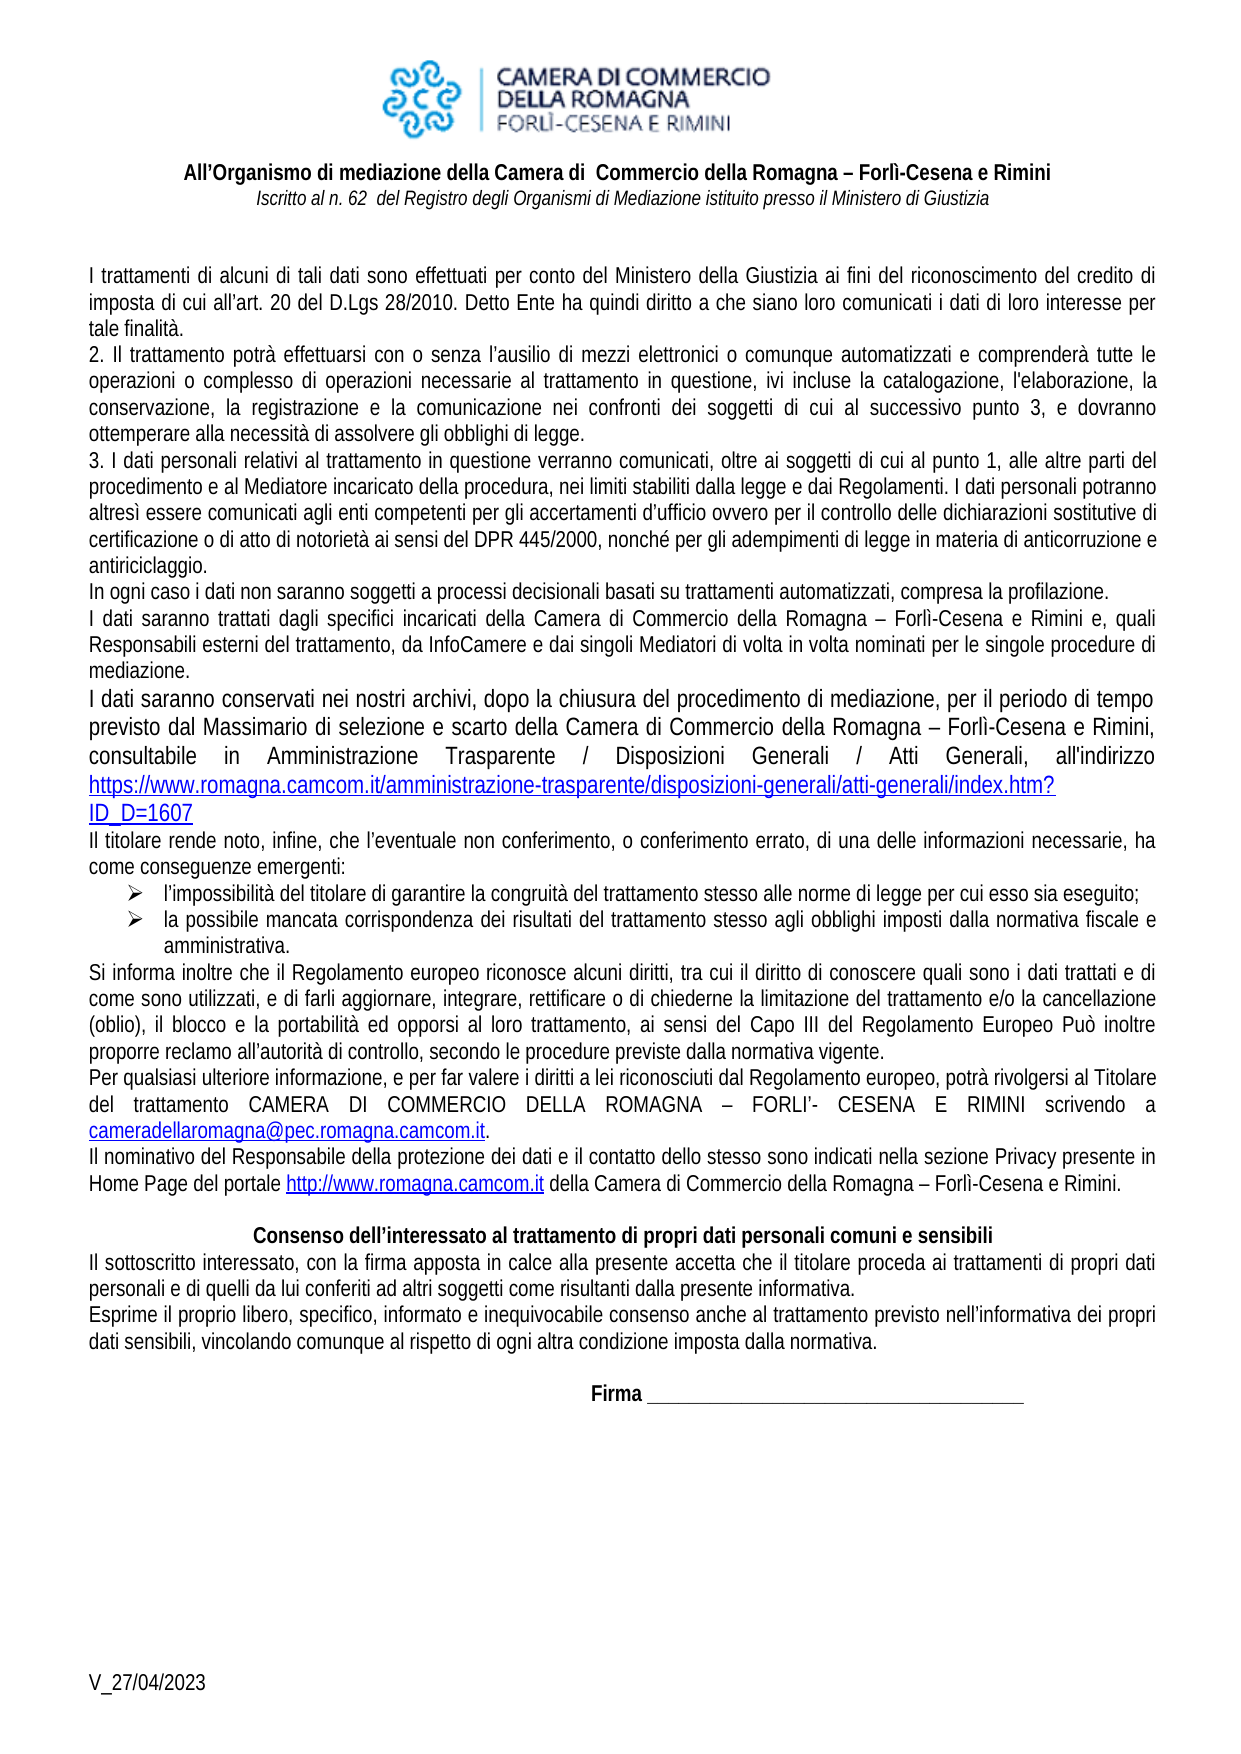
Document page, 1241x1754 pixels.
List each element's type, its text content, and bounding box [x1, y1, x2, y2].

text Il titolare rende noto, infine, che l’eventuale non conferimento, o conferimento errato, di una delle informazioni necessarie, ha come conseguenze emergenti: [89, 827, 1157, 880]
text I dati saranno conservati nei nostri archivi, dopo la chiusura del procedimento di mediazione, per il periodo di tempo previsto dal Massimario di selezione e scarto della Camera di Commercio della Romagna – Forlì-Cesena e Rimini, consultabile in Amministrazione Trasparente / Disposizioni Generali / Atti Generali, all'indirizzo https://www.romagna.camcom.it/amministrazione-trasparente/disposizioni-generali/atti-generali/index.htm?ID_D=1607 [89, 684, 1157, 827]
text 2. Il trattamento potrà effettuarsi con o senza l’ausilio di mezzi elettronici o comunque automatizzati e comprenderà tutte le operazioni o complesso di operazioni necessarie al trattamento in questione, ivi incluse la catalogazione, l'elaborazione, la conservazione, la registrazione e la comunicazione nei confronti dei soggetti di cui al successivo punto 3, e dovranno ottemperare alla necessità di assolvere gli obblighi di legge. [89, 341, 1157, 447]
text I dati saranno trattati dagli specifici incaricati della Camera di Commercio della Romagna – Forlì-Cesena e Rimini e, quali Responsabili esterni del trattamento, da InfoCamere e dai singoli Mediatori di volta in volta nominati per le singole procedure di mediazione. [89, 605, 1157, 684]
list la possibile mancata corrispondenza dei risultati del trattamento stesso agli obblighi imposti dalla normativa fiscale e amministrativa. [126, 906, 1157, 959]
text 3. I dati personali relativi al trattamento in questione verranno comunicati, oltre ai soggetti di cui al punto 1, alle altre parti del procedimento e al Mediatore incaricato della procedura, nei limiti stabiliti dalla legge e dai Regolamenti. I dati personali potranno altresì essere comunicati agli enti competenti per gli accertamenti d’ufficio ovvero per il controllo delle dichiarazioni sostitutive di certificazione o di atto di notorietà ai sensi del DPR 445/2000, nonché per gli adempimenti di legge in materia di anticorruzione e antiriciclaggio. [89, 447, 1157, 578]
text In ogni caso i dati non saranno soggetti a processi decisionali basati su trattamenti automatizzati, compresa la profilazione. [89, 578, 1157, 605]
list l’impossibilità del titolare di garantire la congruità del trattamento stesso alle norme di legge per cui esso sia eseguito; [126, 880, 1157, 906]
text Il sottoscritto interessato, con la firma apposta in calce alla presente accetta che il titolare proceda ai trattamenti di propri dati personali e di quelli da lui conferiti ad altri soggetti come risultanti dalla presente informativa. [89, 1249, 1157, 1301]
picture [381, 59, 866, 159]
text Consenso dell’interessato al trattamento di propri dati personali comuni e sensibili [89, 1222, 1157, 1249]
text Firma ____________________________________ [384, 1380, 1157, 1407]
text I trattamenti di alcuni di tali dati sono effettuati per conto del Ministero della Giustizia ai fini del riconoscimento del credito di imposta di cui all’art. 20 del D.Lgs 28/2010. Detto Ente ha quindi diritto a che siano loro comunicati i dati di loro interesse per tale finalità. [89, 262, 1157, 341]
text Esprime il proprio libero, specifico, informato e inequivocabile consenso anche al trattamento previsto nell’informativa dei propri dati sensibili, vincolando comunque al rispetto di ogni altra condizione imposta dalla normativa. [89, 1301, 1157, 1354]
text Per qualsiasi ulteriore informazione, e per far valere i diritti a lei riconosciuti dal Regolamento europeo, potrà rivolgersi al Titolare del trattamento CAMERA DI COMMERCIO DELLA ROMAGNA – FORLI’- CESENA E RIMINI scrivendo a cameradellaromagna@pec.romagna.camcom.it. [89, 1064, 1157, 1143]
text Si informa inoltre che il Regolamento europeo riconosce alcuni diritti, tra cui il diritto di conoscere quali sono i dati trattati e di come sono utilizzati, e di farli aggiornare, integrare, rettificare o di chiederne la limitazione del trattamento e/o la cancellazione (oblio), il blocco e la portabilità ed opporsi al loro trattamento, ai sensi del Capo III del Regolamento Europeo Può inoltre proporre reclamo all’autorità di controllo, secondo le procedure previste dalla normativa vigente. [89, 959, 1157, 1064]
text Il nominativo del Responsabile della protezione dei dati e il contatto dello stesso sono indicati nella sezione Privacy presente in Home Page del portale http://www.romagna.camcom.it della Camera di Commercio della Romagna – Forlì-Cesena e Rimini. [89, 1143, 1157, 1196]
